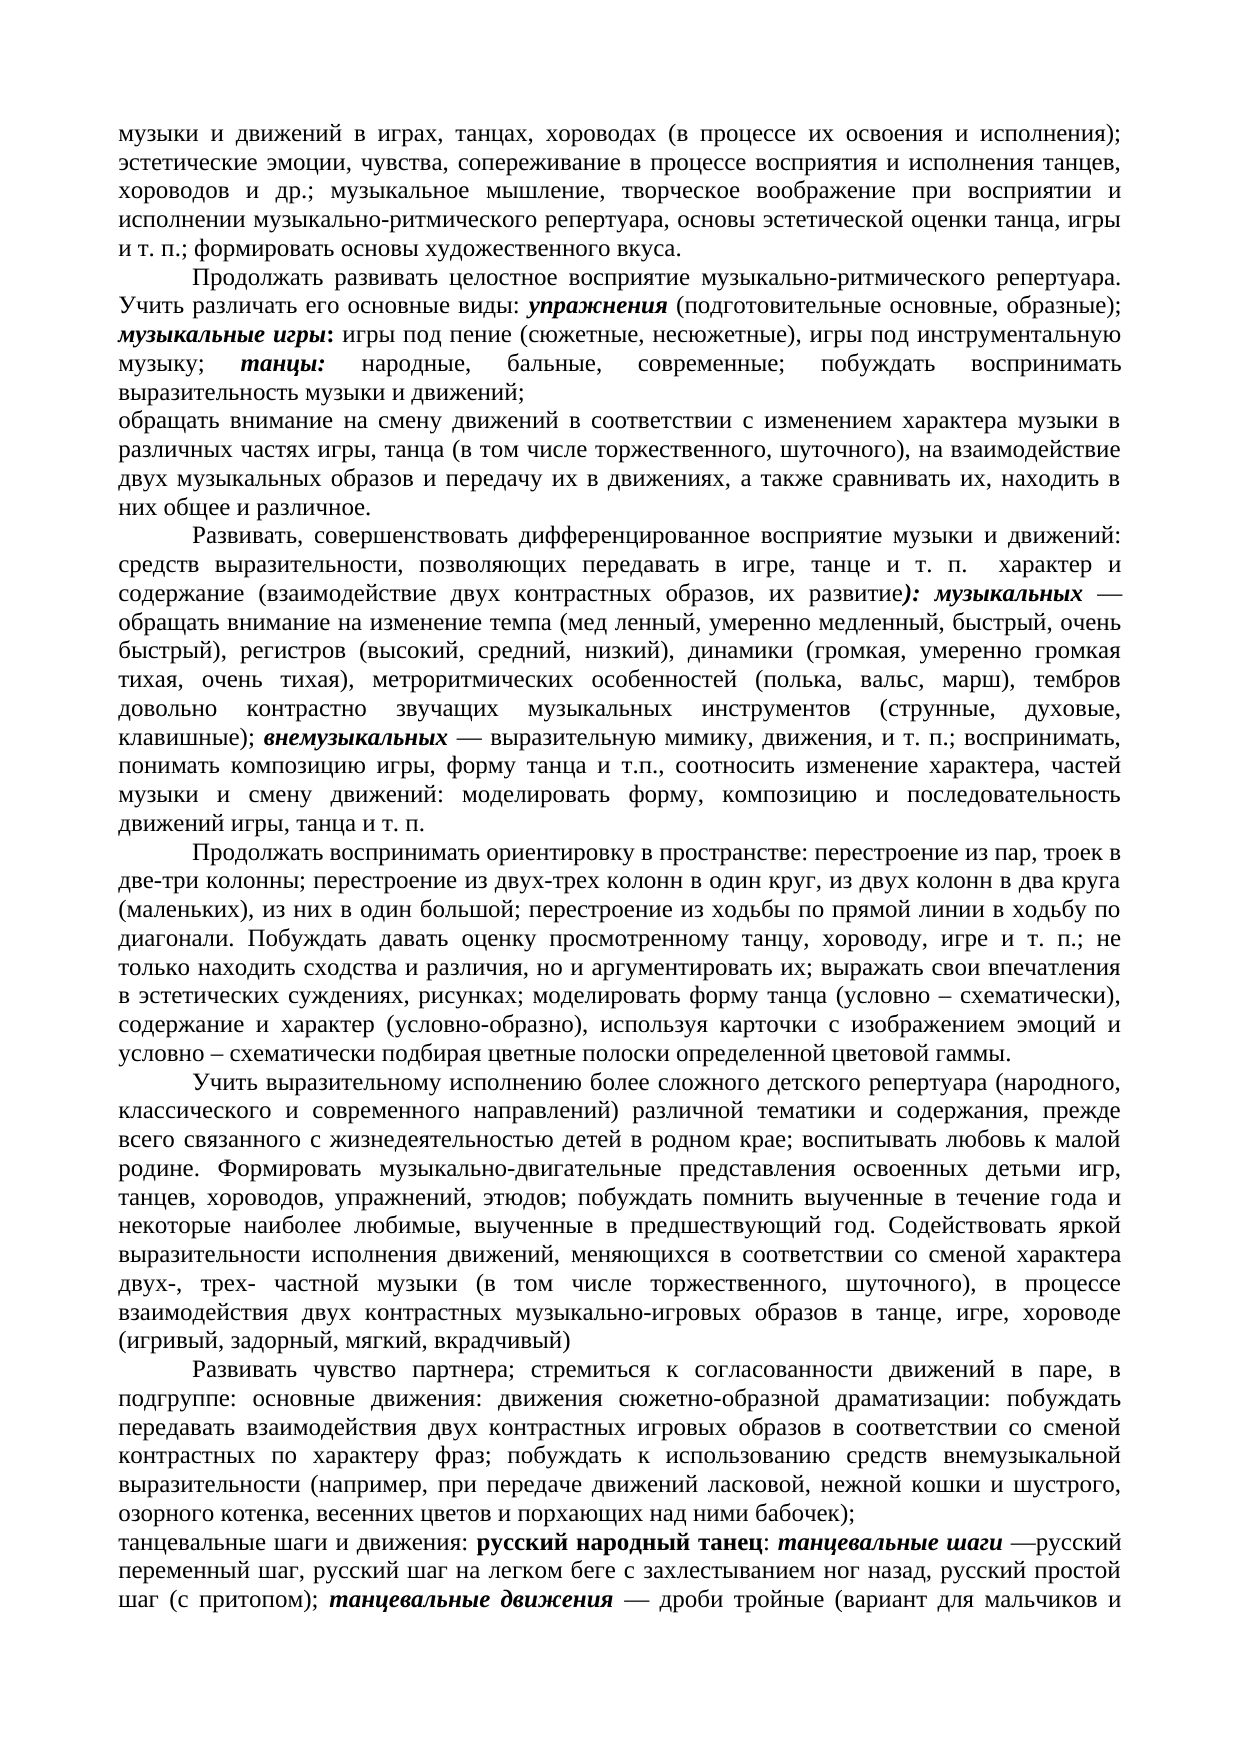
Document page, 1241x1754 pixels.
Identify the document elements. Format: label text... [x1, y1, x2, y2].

text Продолжать развивать целостное восприятие музыкально-ритмического репертуара. Учить различать его основные виды: упражнения (подготовительные основные, образные); музыкальные игры: игры под пение (сюжетные, несюжетные), игры под инструментальную музыку; танцы: народные, бальные, современные; побуждать воспринимать выразительность музыки и движений; [118, 262, 1122, 406]
text Развивать, совершенствовать дифференцированное восприятие музыки и движений: средств выразительности, позволяющих передавать в игре, танце и т. п. характер и содержание (взаимодействие двух контрастных образов, их развитие): музыкальных — обращать внимание на изменение темпа (мед ленный, умеренно медленный, быстрый, очень быстрый), регистров (высокий, средний, низкий), динамики (громкая, умеренно громкая тихая, очень тихая), метроритмических особенностей (полька, вальс, марш), тембров довольно контрастно звучащих музыкальных инструментов (струнные, духовые, клавишные); внемузыкальных — выразительную мимику, движения, и т. п.; воспринимать, понимать композицию игры, форму танца и т.п., соотносить изменение характера, частей музыки и смену движений: моделировать форму, композицию и последовательность движений игры, танца и т. п. [118, 521, 1122, 837]
text обращать внимание на смену движений в соответствии с изменением характера музыки в различных частях игры, танца (в том числе торжественного, шуточного), на взаимодействие двух музыкальных образов и передачу их в движениях, а также сравнивать их, находить в них общее и различное. [118, 406, 1122, 521]
text музыки и движений в играх, танцах, хороводах (в процессе их освоения и исполнения); эстетические эмоции, чувства, сопереживание в процессе восприятия и исполнения танцев, хороводов и др.; музыкальное мышление, творческое воображение при восприятии и исполнении музыкально-ритмического репертуара, основы эстетической оценки танца, игры и т. п.; формировать основы художественного вкуса. [118, 118, 1122, 262]
text танцевальные шаги и движения: русский народный танец: танцевальные шаги —русский переменный шаг, русский шаг на легком беге с захлестыванием ног назад, русский простой шаг (с притопом); танцевальные движения — дроби тройные (вариант для мальчиков и [118, 1527, 1122, 1613]
text Учить выразительному исполнению более сложного детского репертуара (народного, классического и современного направлений) различной тематики и содержания, прежде всего связанного с жизнедеятельностью детей в родном крае; воспитывать любовь к малой родине. Формировать музыкально-двигательные представления освоенных детьми игр, танцев, хороводов, упражнений, этюдов; побуждать помнить выученные в течение года и некоторые наиболее любимые, выученные в предшествующий год. Содействовать яркой выразительности исполнения движений, меняющихся в соответствии со сменой характера двух-, трех- частной музыки (в том числе торжественного, шуточного), в процессе взаимодействия двух контрастных музыкально-игровых образов в танце, игре, хороводе (игривый, задорный, мягкий, вкрадчивый) [118, 1067, 1122, 1354]
text Развивать чувство партнера; стремиться к согласованности движений в паре, в подгруппе: основные движения: движения сюжетно-образной драматизации: побуждать передавать взаимодействия двух контрастных игровых образов в соответствии со сменой контрастных по характеру фраз; побуждать к использованию средств внемузыкальной выразительности (например, при передаче движений ласковой, нежной кошки и шустрого, озорного котенка, весенних цветов и порхающих над ними бабочек); [118, 1354, 1122, 1527]
text Продолжать воспринимать ориентировку в пространстве: перестроение из пар, троек в две-три колонны; перестроение из двух-трех колонн в один круг, из двух колонн в два круга (маленьких), из них в один большой; перестроение из ходьбы по прямой линии в ходьбу по диагонали. Побуждать давать оценку просмотренному танцу, хороводу, игре и т. п.; не только находить сходства и различия, но и аргументировать их; выражать свои впечатления в эстетических суждениях, рисунках; моделировать форму танца (условно – схематически), содержание и характер (условно-образно), используя карточки с изображением эмоций и условно – схематически подбирая цветные полоски определенной цветовой гаммы. [118, 837, 1122, 1067]
